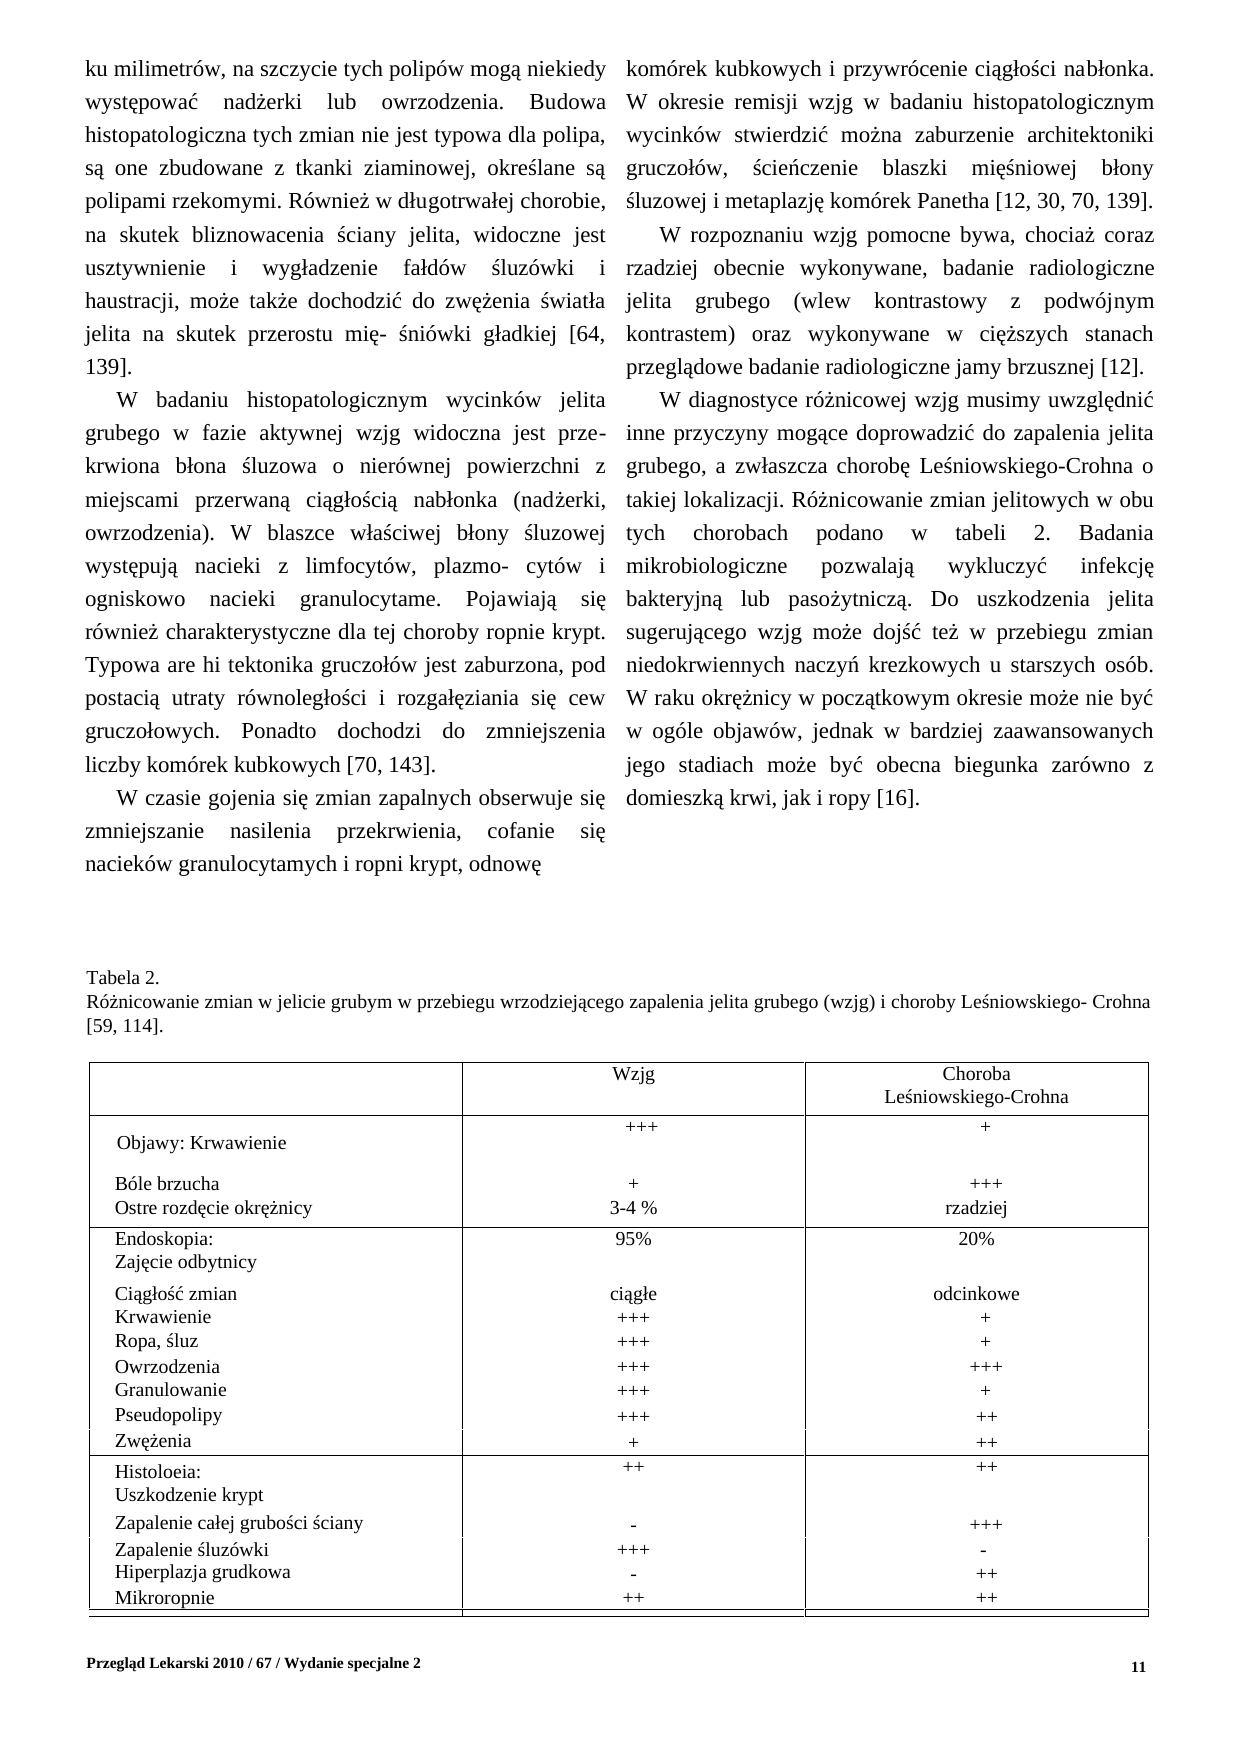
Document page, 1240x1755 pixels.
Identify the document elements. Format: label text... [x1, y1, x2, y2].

table_cell - [463, 1560, 804, 1586]
table_cell Ostre rozdęcie okrężnicy [90, 1196, 462, 1227]
table_cell +++ [463, 1354, 804, 1378]
text 11 [1131, 1657, 1150, 1675]
table_cell Bóle brzucha [90, 1171, 462, 1196]
text W diagnostyce różnicowej wzjg musimy uwzględnić inne przyczyny mogące doprowadzić do zapalenia jelita grubego, a zwłaszcza chorobę Leśniowskiego-Crohna o takiej lokalizacji. Różni­cowanie zmian jelitowych w obu tych chorobach podano w tabeli 2. Badania mikrobiologiczne po­zwalają wykluczyć infekcję bakteryjną lub paso­żytniczą. Do uszkodzenia jelita sugerującego wzjg może dojść też w przebiegu zmian niedokrwien­nych naczyń krezkowych u starszych osób. W raku okrężnicy w początkowym okresie może nie być w ogóle objawów, jednak w bardziej zaawansowanych jego stadiach może być obecna biegunka zarówno z domieszką krwi, jak i ropy [16]. [626, 386, 1154, 810]
text W czasie gojenia się zmian zapalnych obserwuje się zmniejszanie nasilenia przekrwienia, cofanie się nacieków granulocytamych i ropni krypt, odnowę [85, 784, 606, 876]
table_header Wzjg [463, 1063, 804, 1115]
text Tabela 2. [86, 966, 1152, 989]
table_cell Zwężenia [90, 1430, 462, 1455]
table_cell +++ [806, 1354, 1148, 1378]
table_cell Krwawienie [90, 1305, 462, 1329]
table_cell +++ [463, 1403, 804, 1429]
table_cell ++ [463, 1586, 804, 1608]
table_cell + [463, 1430, 804, 1455]
table_cell ++ [806, 1560, 1148, 1586]
table_cell Pseudopolipy [90, 1403, 462, 1429]
table_cell rzadziej [806, 1196, 1148, 1227]
table_cell ++ [463, 1456, 804, 1511]
table_cell Hiperplazja grudkowa [90, 1560, 462, 1586]
table_cell Histoloeia: Uszkodzenie krypt [90, 1456, 462, 1511]
table_cell Mikroropnie [90, 1586, 462, 1608]
table_cell +++ [463, 1305, 804, 1329]
table_cell Ropa, śluz [90, 1329, 462, 1354]
table_cell - [806, 1538, 1148, 1560]
table_cell + [806, 1116, 1148, 1171]
table_cell ciągłe [463, 1282, 804, 1305]
table_cell + [806, 1305, 1148, 1329]
table_cell - [463, 1511, 804, 1537]
table_cell ++ [806, 1456, 1148, 1511]
table_cell Objawy: Krwawienie [90, 1116, 462, 1171]
table_cell Endoskopia: Zajęcie odbytnicy [90, 1228, 462, 1282]
table_cell Zapalenie całej grubości ściany [90, 1511, 462, 1537]
table_cell + [463, 1171, 804, 1196]
table_header [90, 1063, 462, 1115]
table_cell odcinkowe [806, 1282, 1148, 1305]
table_cell +++ [806, 1511, 1148, 1537]
table_cell +++ [463, 1538, 804, 1560]
table_cell [89, 1610, 462, 1616]
table_cell + [806, 1329, 1148, 1354]
table_cell [463, 1610, 804, 1616]
table_cell +++ [463, 1116, 804, 1171]
table_header Choroba Leśniowskiego-Crohna [806, 1063, 1148, 1115]
text ku milimetrów, na szczycie tych polipów mogą nie­kiedy występować nadżerki lub owrzodzenia. Bu­dowa histopatologiczna tych zmian nie jest typowa dla polipa, są one zbudowane z tkanki ziaminowej, określane są polipami rzekomymi. Również w dłu­gotrwałej chorobie, na skutek bliznowacenia ścia­ny jelita, widoczne jest usztywnienie i wygładzenie fałdów śluzówki i haustracji, może także dochodzić do zwężenia światła jelita na skutek przerostu mię- śniówki gładkiej [64, 139]. [85, 55, 606, 379]
table_cell Zapalenie śluzówki [90, 1538, 462, 1560]
text komórek kubkowych i przywrócenie ciągłości na­błonka. W okresie remisji wzjg w badaniu histopa­tologicznym wycinków stwierdzić można zaburze­nie architektoniki gruczołów, ścieńczenie blaszki mięśniowej błony śluzowej i metaplazję komórek Panetha [12, 30, 70, 139]. [626, 55, 1154, 214]
table_cell Ciągłość zmian [90, 1282, 462, 1305]
table_cell [806, 1610, 1148, 1616]
table_cell +++ [806, 1171, 1148, 1196]
table_cell 20% [806, 1228, 1148, 1282]
table_cell + [806, 1378, 1148, 1403]
table_cell 95% [463, 1228, 804, 1282]
table_cell ++ [806, 1430, 1148, 1455]
table_cell ++ [806, 1403, 1148, 1429]
text Różnicowanie zmian w jelicie grubym w przebiegu wrzodziejącego zapalenia jelita grubego (wzjg) i choroby Leśniowskiego- Crohna [59, 114]. [86, 990, 1152, 1037]
table_cell Owrzodzenia [90, 1354, 462, 1378]
text W rozpoznaniu wzjg pomocne bywa, chociaż co­raz rzadziej obecnie wykonywane, badanie radiolo­giczne jelita grubego (wlew kontrastowy z podwój­nym kontrastem) oraz wykonywane w cięższych stanach przeglądowe badanie radiologiczne jamy brzusznej [12]. [626, 221, 1154, 379]
table_cell +++ [463, 1378, 804, 1403]
table_cell 3-4 % [463, 1196, 804, 1227]
table_cell +++ [463, 1329, 804, 1354]
text Przegląd Lekarski 2010 / 67 / Wydanie specjalne 2 [86, 1653, 448, 1671]
table_cell ++ [806, 1586, 1148, 1608]
table_cell Granulowanie [90, 1378, 462, 1403]
text W badaniu histopatologicznym wycinków jelita grubego w fazie aktywnej wzjg widoczna jest prze­krwiona błona śluzowa o nierównej powierzchni z miejscami przerwaną ciągłością nabłonka (nad­żerki, owrzodzenia). W blaszce właściwej błony śluzowej występują nacieki z limfocytów, plazmo- cytów i ogniskowo nacieki granulocytame. Poja­wiają się również charakterystyczne dla tej choro­by ropnie krypt. Typowa are hi tektonika gruczołów jest zaburzona, pod postacią utraty równoległości i rozgałęziania się cew gruczołowych. Ponadto dochodzi do zmniejszenia liczby komórek kubko­wych [70, 143]. [85, 386, 606, 777]
